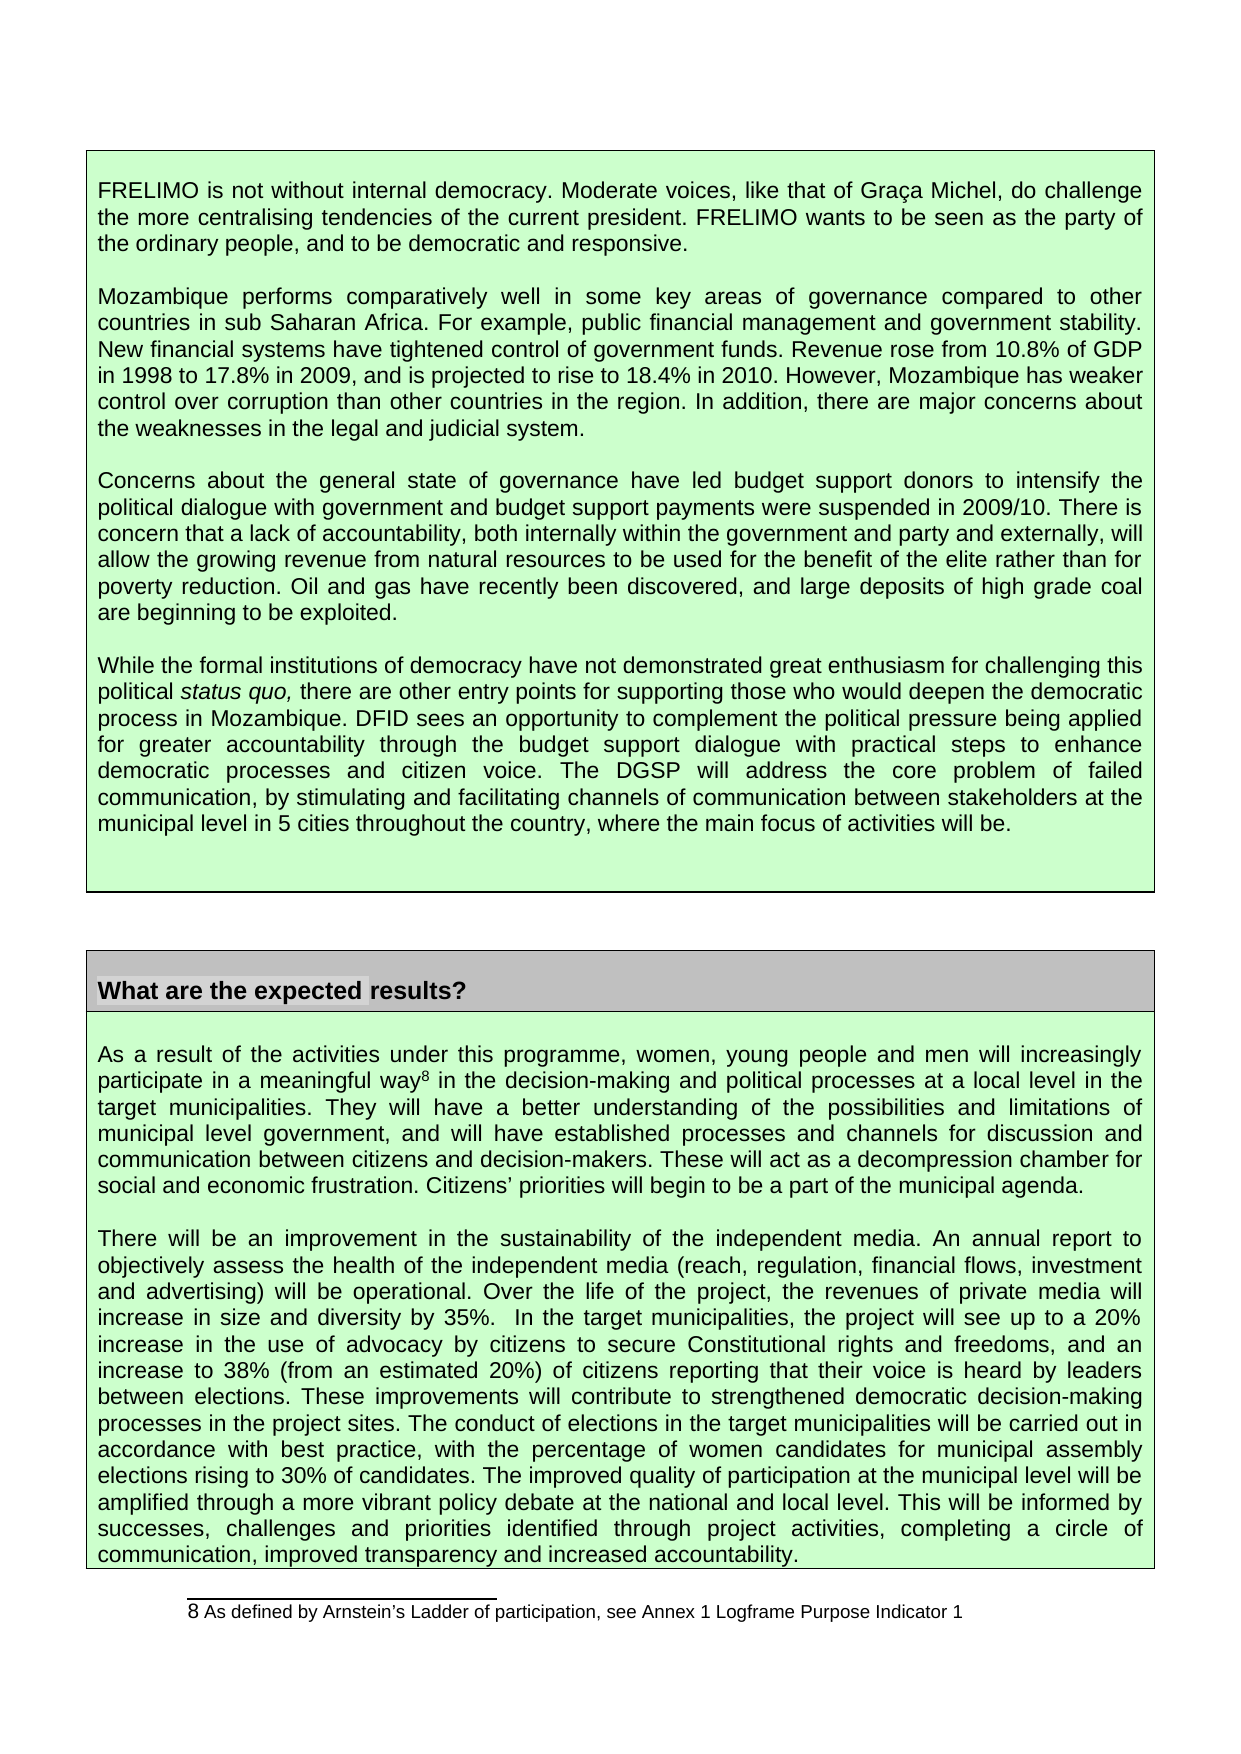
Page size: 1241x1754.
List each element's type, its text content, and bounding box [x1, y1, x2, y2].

table_cell As a result of the activities under this programme, women, young people and men will increasingly participate in a meaningful way in the decision-making and political processes at a local level in the target municipalities. They will have a better understanding of the possibilities and limitations of municipal level government, and will have established processes and channels for discussion and communication between citizens and decision-makers. These will act as a decompression chamber for social and economic frustration. Citizens’ priorities will begin to be a part of the municipal agenda. There will be an improvement in the sustainability of the independent media. An annual report to objectively assess the health of the independent media (reach, regulation, financial flows, investment and advertising) will be operational. Over the life of the project, the revenues of private media will increase in size and diversity by 35%. In the target municipalities, the project will see up to a 20% increase in the use of advocacy by citizens to secure Constitutional rights and freedoms, and an increase to 38% (from an estimated 20%) of citizens reporting that their voice is heard by leaders between elections. These improvements will contribute to strengthened democratic decision-making processes in the project sites. The conduct of elections in the target municipalities will be carried out in accordance with best practice, with the percentage of women candidates for municipal assembly elections rising to 30% of candidates. The improved quality of participation at the municipal level will be amplified through a more vibrant policy debate at the national and local level. This will be informed by successes, challenges and priorities identified through project activities, completing a circle of communication, improved transparency and increased accountability. [87, 1012, 1154, 1568]
table_header What are the expected results? [87, 951, 1154, 1011]
table_cell FRELIMO is not without internal democracy. Moderate voices, like that of Graça Michel, do challenge the more centralising tendencies of the current president. FRELIMO wants to be seen as the party of the ordinary people, and to be democratic and responsive. Mozambique performs comparatively well in some key areas of governance compared to other countries in sub Saharan Africa. For example, public financial management and government stability. New financial systems have tightened control of government funds. Revenue rose from 10.8% of GDP in 1998 to 17.8% in 2009, and is projected to rise to 18.4% in 2010. However, Mozambique has weaker control over corruption than other countries in the region. In addition, there are major concerns about the weaknesses in the legal and judicial system. Concerns about the general state of governance have led budget support donors to intensify the political dialogue with government and budget support payments were suspended in 2009/10. There is concern that a lack of accountability, both internally within the government and party and externally, will allow the growing revenue from natural resources to be used for the benefit of the elite rather than for poverty reduction. Oil and gas have recently been discovered, and large deposits of high grade coal are beginning to be exploited. While the formal institutions of democracy have not demonstrated great enthusiasm for challenging this political status quo, there are other entry points for supporting those who would deepen the democratic process in Mozambique. DFID sees an opportunity to complement the political pressure being applied for greater accountability through the budget support dialogue with practical steps to enhance democratic processes and citizen voice. The DGSP will address the core problem of failed communication, by stimulating and facilitating channels of communication between stakeholders at the municipal level in 5 cities throughout the country, where the main focus of activities will be. [87, 151, 1154, 891]
